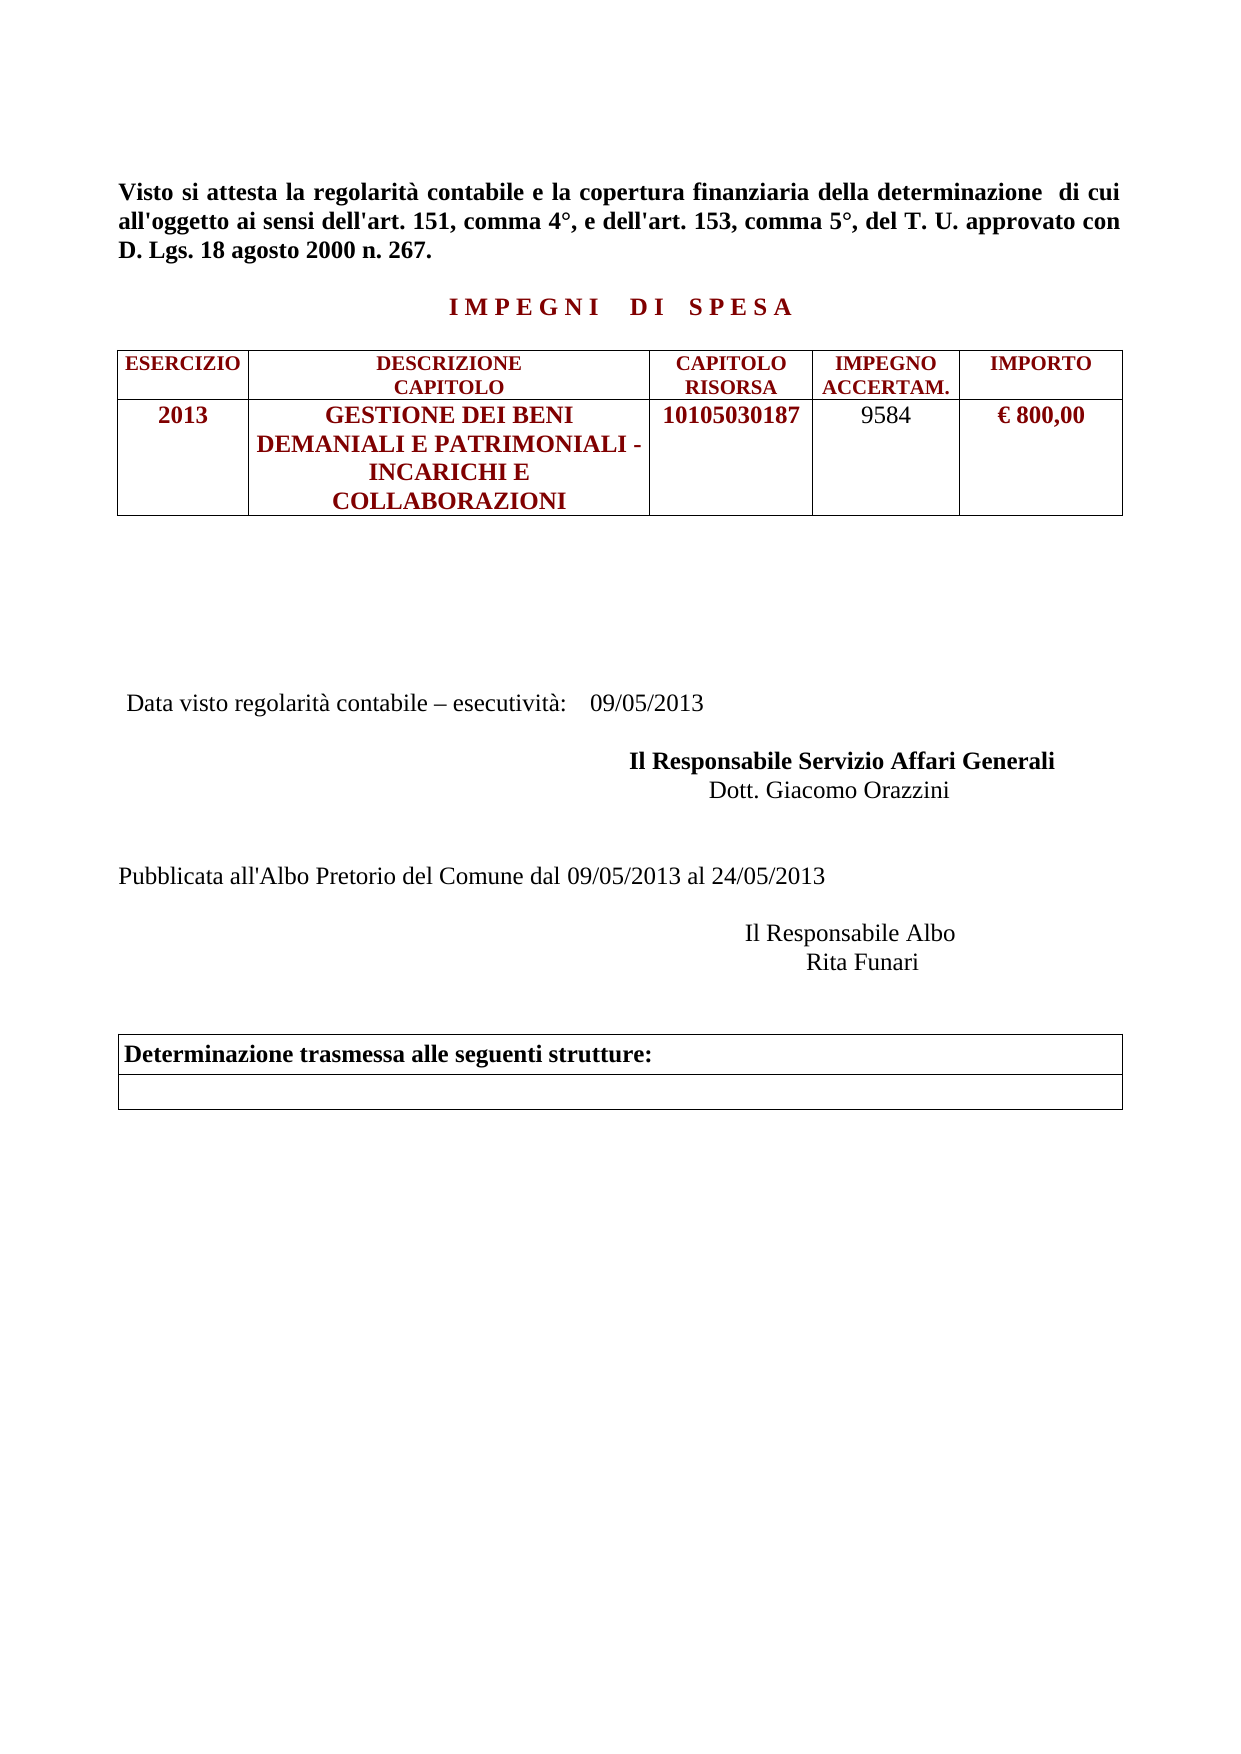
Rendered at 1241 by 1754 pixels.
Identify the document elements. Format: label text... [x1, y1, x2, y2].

table_header [791, 574, 1122, 602]
table_header [119, 1253, 450, 1282]
table_header [791, 689, 1120, 717]
table_header IMPORTO [960, 351, 1122, 399]
table_cell Il Responsabile Servizio Affari Generali [576, 746, 1120, 775]
text I M P E G N I D I S P E S A [118, 292, 1122, 321]
table_cell 2013 [118, 400, 248, 515]
table_cell € 800,00 [960, 400, 1122, 515]
table_cell [120, 947, 450, 976]
table_cell Il Responsabile Albo [578, 919, 1122, 947]
table_header [120, 890, 1122, 918]
table_cell [569, 1282, 1123, 1311]
table_cell [119, 1075, 1122, 1109]
table_cell [791, 602, 1122, 631]
table_cell [450, 947, 578, 976]
table_cell 9584 [813, 400, 959, 515]
table_cell [576, 717, 791, 746]
table_cell [450, 602, 791, 631]
table_cell [116, 602, 450, 631]
table_cell [119, 1282, 450, 1311]
table_header [450, 574, 791, 602]
table_cell [119, 746, 576, 775]
table_header IMPEGNO ACCERTAM. [813, 351, 959, 399]
table_header Data visto regolarità contabile – esecutività: [119, 689, 576, 717]
table_cell [450, 919, 578, 947]
table_header CAPITOLO RISORSA [650, 351, 812, 399]
text Visto si attesta la regolarità contabile e la copertura finanziaria della determinazione di cui all'oggetto ai sensi dell'art. 151, comma 4°, e dell'art. 153, comma 5°, del T. U. approvato con D. Lgs. 18 agosto 2000 n. 267. [118, 177, 1122, 263]
table_cell [791, 717, 1120, 746]
table_header [569, 1253, 1123, 1282]
table_header [116, 574, 450, 602]
table_header 09/05/2013 [576, 689, 791, 717]
table_cell Dott. Giacomo Orazzini [576, 775, 1120, 803]
table_cell GESTIONE DEI BENI DEMANIALI E PATRIMONIALI - INCARICHI E COLLABORAZIONI [249, 400, 649, 515]
table_header ESERCIZIO [118, 351, 248, 399]
text Pubblicata all'Albo Pretorio del Comune dal 09/05/2013 al 24/05/2013 [118, 861, 1122, 890]
table_cell [119, 775, 576, 803]
table_cell [120, 919, 450, 947]
table_cell 10105030187 [650, 400, 812, 515]
table_header Determinazione trasmessa alle seguenti strutture: [119, 1035, 1122, 1074]
table_cell [450, 1282, 569, 1311]
table_cell Rita Funari [578, 947, 1122, 976]
table_header DESCRIZIONE CAPITOLO [249, 351, 649, 399]
table_header [450, 1253, 569, 1282]
table_cell [119, 717, 576, 746]
